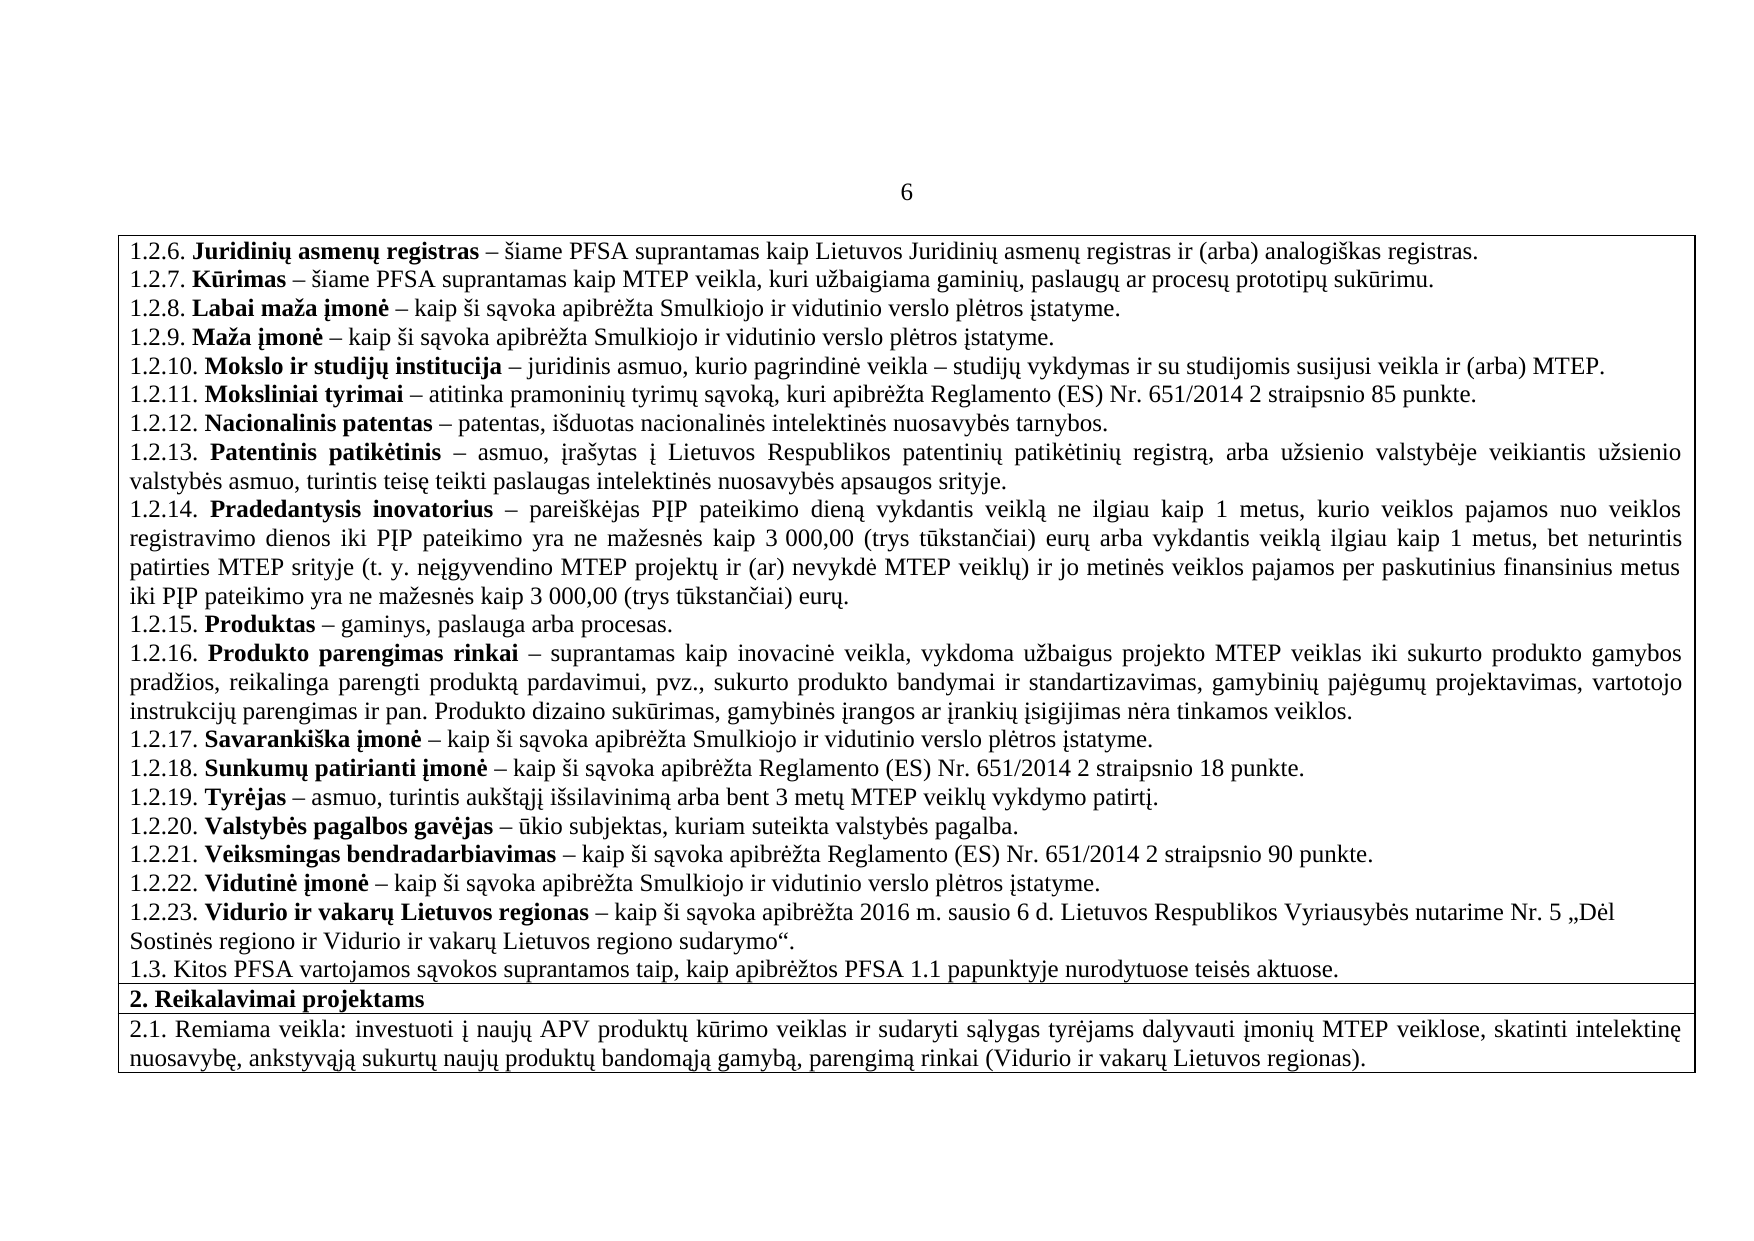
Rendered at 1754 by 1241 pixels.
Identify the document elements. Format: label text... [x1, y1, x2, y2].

table_cell 1.2.6. Juridinių asmenų registras – šiame PFSA suprantamas kaip Lietuvos Juridinių asmenų registras ir (arba) analogiškas registras. 1.2.7. Kūrimas – šiame PFSA suprantamas kaip MTEP veikla, kuri užbaigiama gaminių, paslaugų ar procesų prototipų sukūrimu. 1.2.8. Labai maža įmonė – kaip ši sąvoka apibrėžta Smulkiojo ir vidutinio verslo plėtros įstatyme. 1.2.9. Maža įmonė – kaip ši sąvoka apibrėžta Smulkiojo ir vidutinio verslo plėtros įstatyme. 1.2.10. Mokslo ir studijų institucija – juridinis asmuo, kurio pagrindinė veikla – studijų vykdymas ir su studijomis susijusi veikla ir (arba) MTEP. 1.2.11. Moksliniai tyrimai – atitinka pramoninių tyrimų sąvoką, kuri apibrėžta Reglamento (ES) Nr. 651/2014 2 straipsnio 85 punkte. 1.2.12. Nacionalinis patentas – patentas, išduotas nacionalinės intelektinės nuosavybės tarnybos. 1.2.13. Patentinis patikėtinis – asmuo, įrašytas į Lietuvos Respublikos patentinių patikėtinių registrą, arba užsienio valstybėje veikiantis užsienio valstybės asmuo, turintis teisę teikti paslaugas intelektinės nuosavybės apsaugos srityje. 1.2.14. Pradedantysis inovatorius – pareiškėjas PĮP pateikimo dieną vykdantis veiklą ne ilgiau kaip 1 metus, kurio veiklos pajamos nuo veiklos registravimo dienos iki PĮP pateikimo yra ne mažesnės kaip 3 000,00 (trys tūkstančiai) eurų arba vykdantis veiklą ilgiau kaip 1 metus, bet neturintis patirties MTEP srityje (t. y. neįgyvendino MTEP projektų ir (ar) nevykdė MTEP veiklų) ir jo metinės veiklos pajamos per paskutinius finansinius metus iki PĮP pateikimo yra ne mažesnės kaip 3 000,00 (trys tūkstančiai) eurų. 1.2.15. Produktas – gaminys, paslauga arba procesas. 1.2.16. Produkto parengimas rinkai – suprantamas kaip inovacinė veikla, vykdoma užbaigus projekto MTEP veiklas iki sukurto produkto gamybos pradžios, reikalinga parengti produktą pardavimui, pvz., sukurto produkto bandymai ir standartizavimas, gamybinių pajėgumų projektavimas, vartotojo instrukcijų parengimas ir pan. Produkto dizaino sukūrimas, gamybinės įrangos ar įrankių įsigijimas nėra tinkamos veiklos. 1.2.17. Savarankiška įmonė – kaip ši sąvoka apibrėžta Smulkiojo ir vidutinio verslo plėtros įstatyme. 1.2.18. Sunkumų patirianti įmonė – kaip ši sąvoka apibrėžta Reglamento (ES) Nr. 651/2014 2 straipsnio 18 punkte. 1.2.19. Tyrėjas – asmuo, turintis aukštąjį išsilavinimą arba bent 3 metų MTEP veiklų vykdymo patirtį. 1.2.20. Valstybės pagalbos gavėjas – ūkio subjektas, kuriam suteikta valstybės pagalba. 1.2.21. Veiksmingas bendradarbiavimas – kaip ši sąvoka apibrėžta Reglamento (ES) Nr. 651/2014 2 straipsnio 90 punkte. 1.2.22. Vidutinė įmonė – kaip ši sąvoka apibrėžta Smulkiojo ir vidutinio verslo plėtros įstatyme. 1.2.23. Vidurio ir vakarų Lietuvos regionas – kaip ši sąvoka apibrėžta 2016 m. sausio 6 d. Lietuvos Respublikos Vyriausybės nutarime Nr. 5 „Dėl Sostinės regiono ir Vidurio ir vakarų Lietuvos regiono sudarymo“. 1.3. Kitos PFSA vartojamos sąvokos suprantamos taip, kaip apibrėžtos PFSA 1.1 papunktyje nurodytuose teisės aktuose. [119, 236, 1694, 983]
table_cell 2. Reikalavimai projektams [119, 984, 1694, 1013]
table_cell 2.1. Remiama veikla: investuoti į naujų APV produktų kūrimo veiklas ir sudaryti sąlygas tyrėjams dalyvauti įmonių MTEP veiklose, skatinti intelektinę nuosavybę, ankstyvąją sukurtų naujų produktų bandomąją gamybą, parengimą rinkai (Vidurio ir vakarų Lietuvos regionas). [119, 1014, 1694, 1072]
